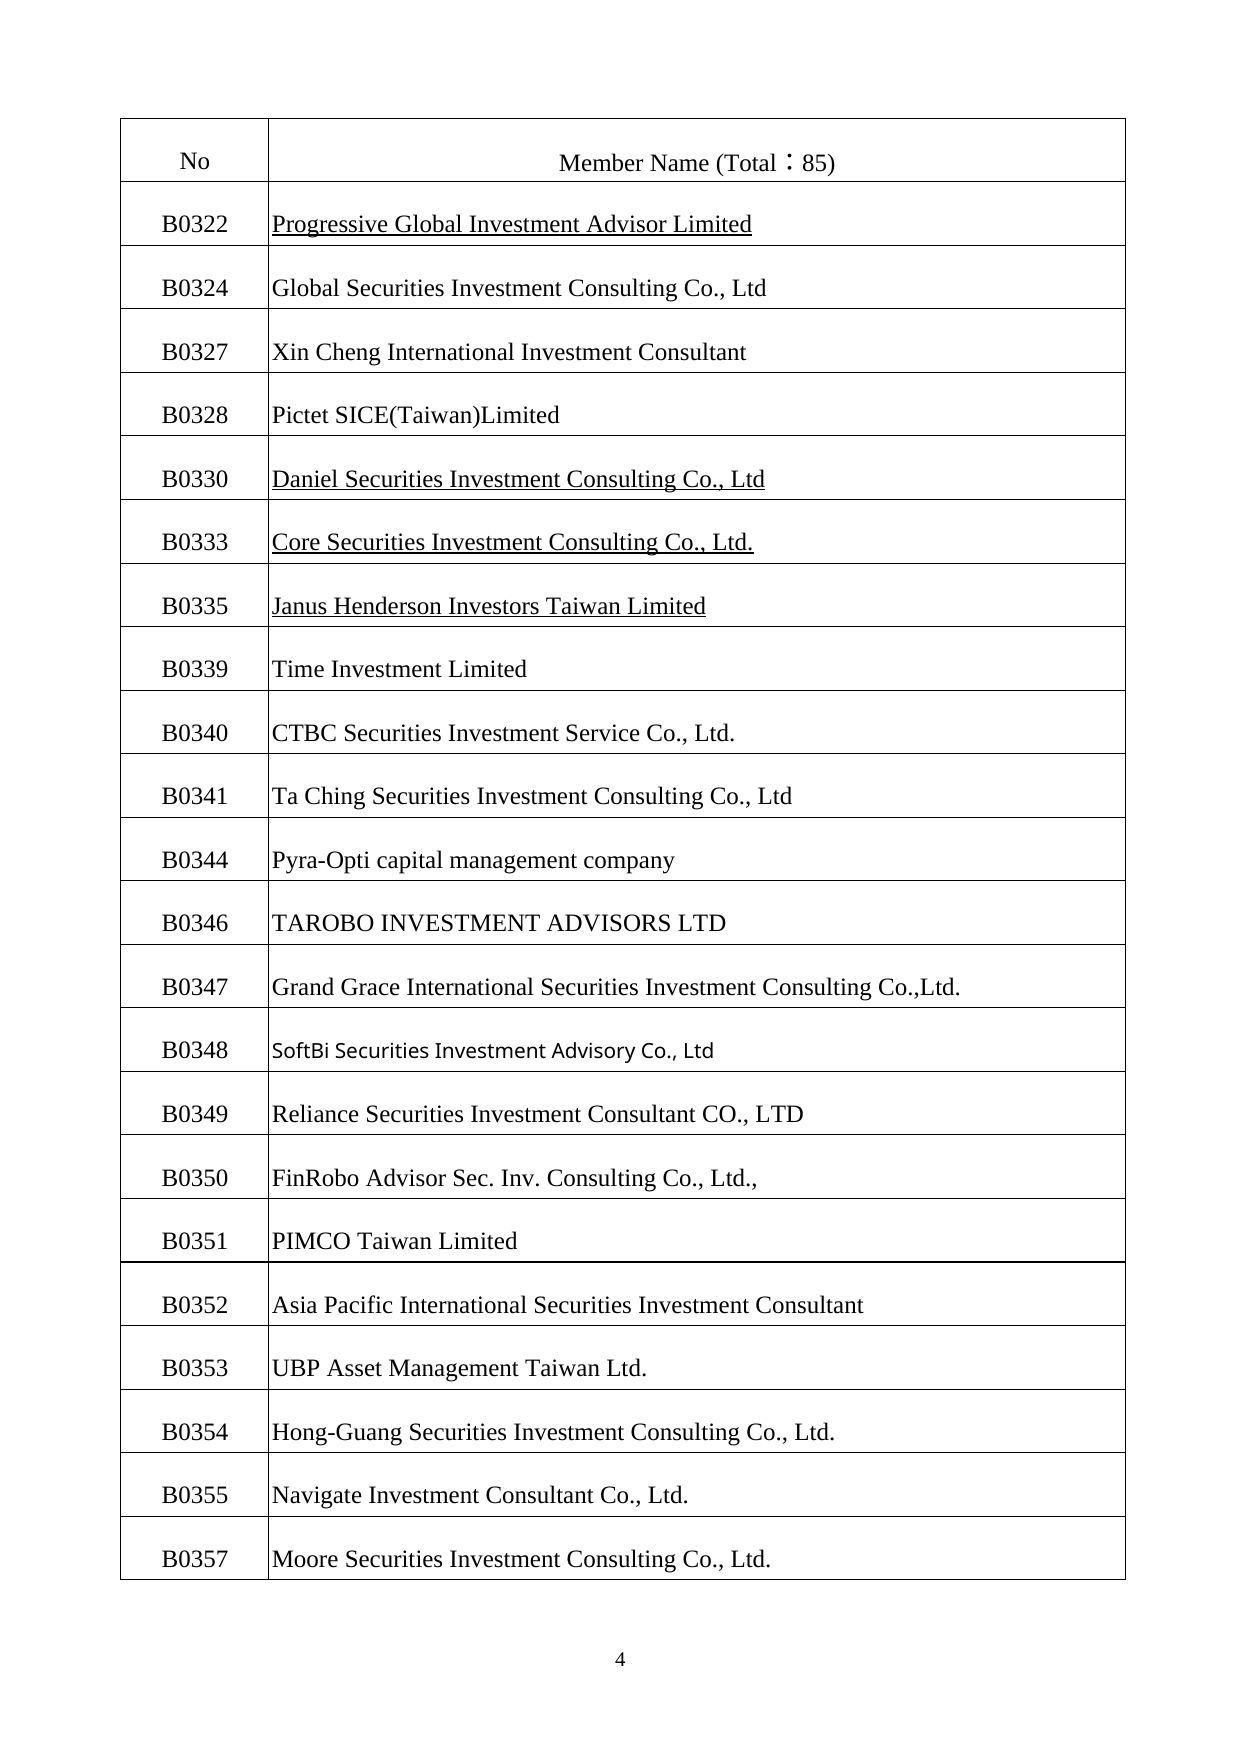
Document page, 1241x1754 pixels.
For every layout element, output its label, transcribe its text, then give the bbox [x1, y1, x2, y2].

table_cell B0333 [121, 500, 268, 562]
table_cell Pictet SICE(Taiwan)Limited [269, 373, 1125, 435]
table_cell B0350 [121, 1135, 268, 1198]
table_cell B0335 [121, 564, 268, 626]
table_cell FinRobo Advisor Sec. Inv. Consulting Co., Ltd., [269, 1135, 1125, 1198]
table_cell B0355 [121, 1453, 268, 1516]
table_cell B0351 [121, 1199, 268, 1261]
table_cell B0328 [121, 373, 268, 435]
table_cell UBP Asset Management Taiwan Ltd. [269, 1326, 1125, 1388]
table_cell B0327 [121, 309, 268, 372]
table_cell CTBC Securities Investment Service Co., Ltd. [269, 691, 1125, 753]
table_cell Pyra-Opti capital management company表單的底部 [269, 818, 1125, 880]
table_cell B0344 [121, 818, 268, 880]
table_cell B0341 [121, 754, 268, 817]
table_cell B0339 [121, 627, 268, 689]
table_cell Ta Ching Securities Investment Consulting Co., Ltd [269, 754, 1125, 817]
table_cell B0324 [121, 246, 268, 308]
table_cell Global Securities Investment Consulting Co., Ltd [269, 246, 1125, 308]
table_cell Janus Henderson Investors Taiwan Limited [269, 564, 1125, 626]
table_cell B0346 [121, 881, 268, 944]
table_cell Reliance Securities Investment Consultant CO., LTD [269, 1072, 1125, 1134]
table_cell SoftBi Securities Investment Advisory Co., Ltd [269, 1008, 1125, 1071]
table_cell Navigate Investment Consultant Co., Ltd. [269, 1453, 1125, 1516]
table_cell PIMCO Taiwan Limited [269, 1199, 1125, 1261]
table_cell Moore Securities Investment Consulting Co., Ltd. [269, 1517, 1125, 1579]
table_cell Hong-Guang Securities Investment Consulting Co., Ltd. [269, 1390, 1125, 1452]
table_cell B0354 [121, 1390, 268, 1452]
table_cell Core Securities Investment Consulting Co., Ltd. [269, 500, 1125, 562]
table_cell Progressive Global Investment Advisor Limited [269, 182, 1125, 245]
table_cell B0347 [121, 945, 268, 1007]
table_cell B0357 [121, 1517, 268, 1579]
table_cell Time Investment Limited [269, 627, 1125, 689]
table_cell B0353 [121, 1326, 268, 1388]
table_cell TAROBO INVESTMENT ADVISORS LTD [269, 881, 1125, 944]
table_cell B0352 [121, 1263, 268, 1325]
table_cell B0322 [121, 182, 268, 245]
table_header Member Name (Total：85)表單的頂端 [269, 119, 1125, 181]
table_cell Daniel Securities Investment Consulting Co., Ltd [269, 436, 1125, 499]
table_cell Xin Cheng International Investment Consultant [269, 309, 1125, 372]
table_cell B0349 [121, 1072, 268, 1134]
table_cell Asia Pacific International Securities Investment Consultant [269, 1263, 1125, 1325]
table_cell Grand Grace International Securities Investment Consulting Co.,Ltd. [269, 945, 1125, 1007]
table_cell B0348 [121, 1008, 268, 1071]
table_cell B0330 [121, 436, 268, 499]
table_header No [121, 119, 268, 181]
table_cell B0340 [121, 691, 268, 753]
